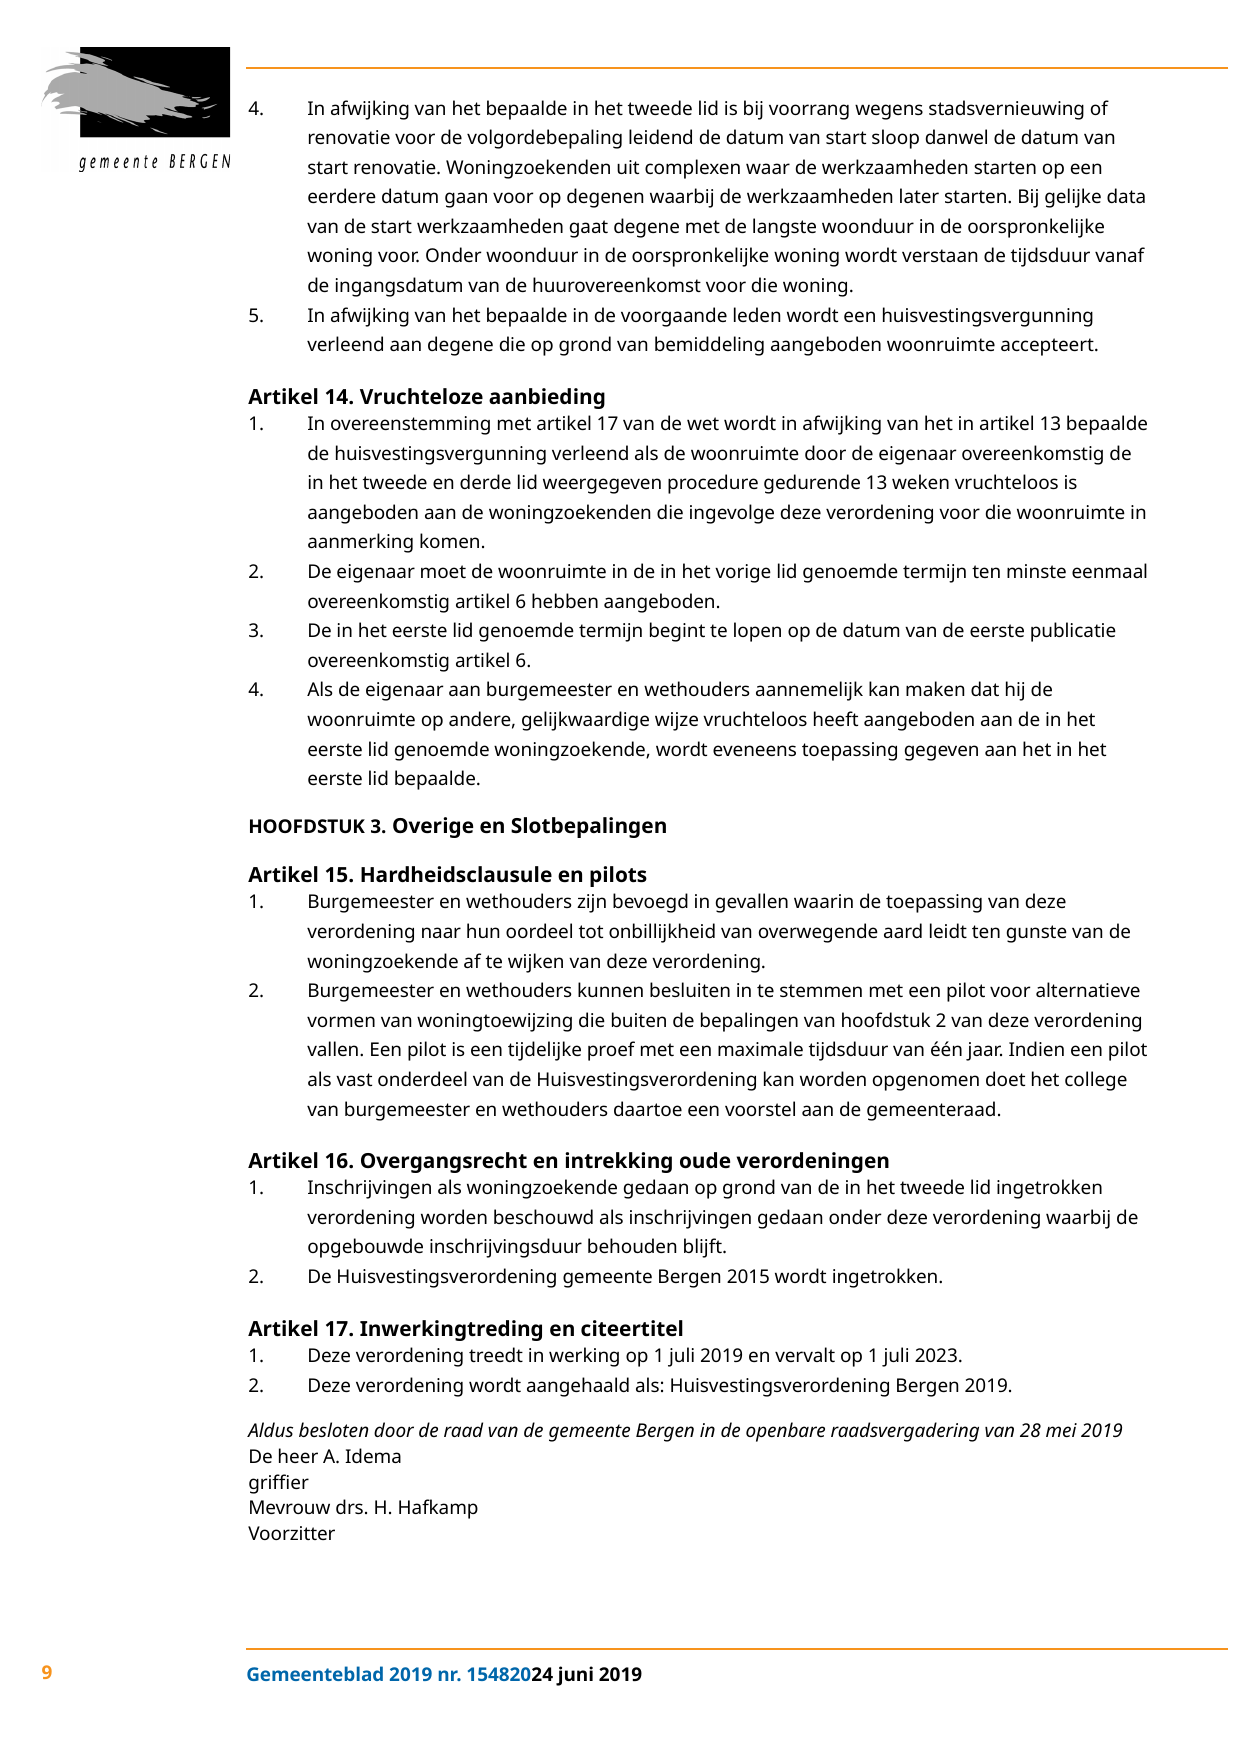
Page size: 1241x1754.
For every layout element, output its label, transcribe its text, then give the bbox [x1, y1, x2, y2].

text Artikel 17. Inwerkingtreding en citeertitel [248, 1314, 1152, 1342]
text Aldus besloten door de raad van de gemeente Bergen in de openbare raadsvergadering van 28 mei 2019 [248, 1417, 1152, 1443]
list De in het eerste lid genoemde termijn begint te lopen op de datum van de eerste publicatie overeenkomstig artikel 6. [248, 617, 1152, 673]
text Artikel 15. Hardheidsclausule en pilots [248, 860, 1152, 889]
text De heer A. Idema [248, 1443, 1152, 1469]
list In afwijking van het bepaalde in de voorgaande leden wordt een huisvestingsvergunning verleend aan degene die op grond van bemiddeling aangeboden woonruimte accepteert. [248, 302, 1152, 357]
text Artikel 14. Vruchteloze aanbieding [248, 382, 1152, 410]
picture [41, 47, 231, 172]
text griffier [248, 1469, 1152, 1494]
text Mevrouw drs. H. Hafkamp [248, 1494, 1152, 1520]
list Inschrijvingen als woningzoekende gedaan op grond van de in het tweede lid ingetrokken verordening worden beschouwd als inschrijvingen gedaan onder deze verordening waarbij de opgebouwde inschrijvingsduur behouden blijft. [248, 1174, 1152, 1259]
list Als de eigenaar aan burgemeester en wethouders aannemelijk kan maken dat hij de woonruimte op andere, gelijkwaardige wijze vruchteloos heeft aangeboden aan de in het eerste lid genoemde woningzoekende, wordt eveneens toepassing gegeven aan het in het eerste lid bepaalde. [248, 677, 1152, 791]
list Burgemeester en wethouders kunnen besluiten in te stemmen met een pilot voor alternatieve vormen van woningtoewijzing die buiten de bepalingen van hoofdstuk 2 van deze verordening vallen. Een pilot is een tijdelijke proef met een maximale tijdsduur van één jaar. Indien een pilot als vast onderdeel van de Huisvestingsverordening kan worden opgenomen doet het college van burgemeester en wethouders daartoe een voorstel aan de gemeenteraad. [248, 977, 1152, 1121]
list In overeenstemming met artikel 17 van de wet wordt in afwijking van het in artikel 13 bepaalde de huisvestingsvergunning verleend als de woonruimte door de eigenaar overeenkomstig de in het tweede en derde lid weergegeven procedure gedurende 13 weken vruchteloos is aangeboden aan de woningzoekenden die ingevolge deze verordening voor die woonruimte in aanmerking komen. [248, 410, 1152, 554]
list Deze verordening wordt aangehaald als: Huisvestingsverordening Bergen 2019. [248, 1372, 1152, 1397]
text HOOFDSTUK 3. Overige en Slotbepalingen [248, 811, 1152, 839]
list De eigenaar moet de woonruimte in de in het vorige lid genoemde termijn ten minste eenmaal overeenkomstig artikel 6 hebben aangeboden. [248, 558, 1152, 613]
list De Huisvestingsverordening gemeente Bergen 2015 wordt ingetrokken. [248, 1263, 1152, 1289]
list Burgemeester en wethouders zijn bevoegd in gevallen waarin de toepassing van deze verordening naar hun oordeel tot onbillijkheid van overwegende aard leidt ten gunste van de woningzoekende af te wijken van deze verordening. [248, 889, 1152, 973]
text Voorzitter [248, 1520, 1152, 1546]
text Artikel 16. Overgangsrecht en intrekking oude verordeningen [248, 1146, 1152, 1174]
list Deze verordening treedt in werking op 1 juli 2019 en vervalt op 1 juli 2023. [248, 1342, 1152, 1368]
list In afwijking van het bepaalde in het tweede lid is bij voorrang wegens stadsvernieuwing of renovatie voor de volgordebepaling leidend de datum van start sloop danwel de datum van start renovatie. Woningzoekenden uit complexen waar de werkzaamheden starten op een eerdere datum gaan voor op degenen waarbij de werkzaamheden later starten. Bij gelijke data van de start werkzaamheden gaat degene met de langste woonduur in de oorspronkelijke woning voor. Onder woonduur in de oorspronkelijke woning wordt verstaan de tijdsduur vanaf de ingangsdatum van de huurovereenkomst voor die woning. [248, 95, 1152, 298]
